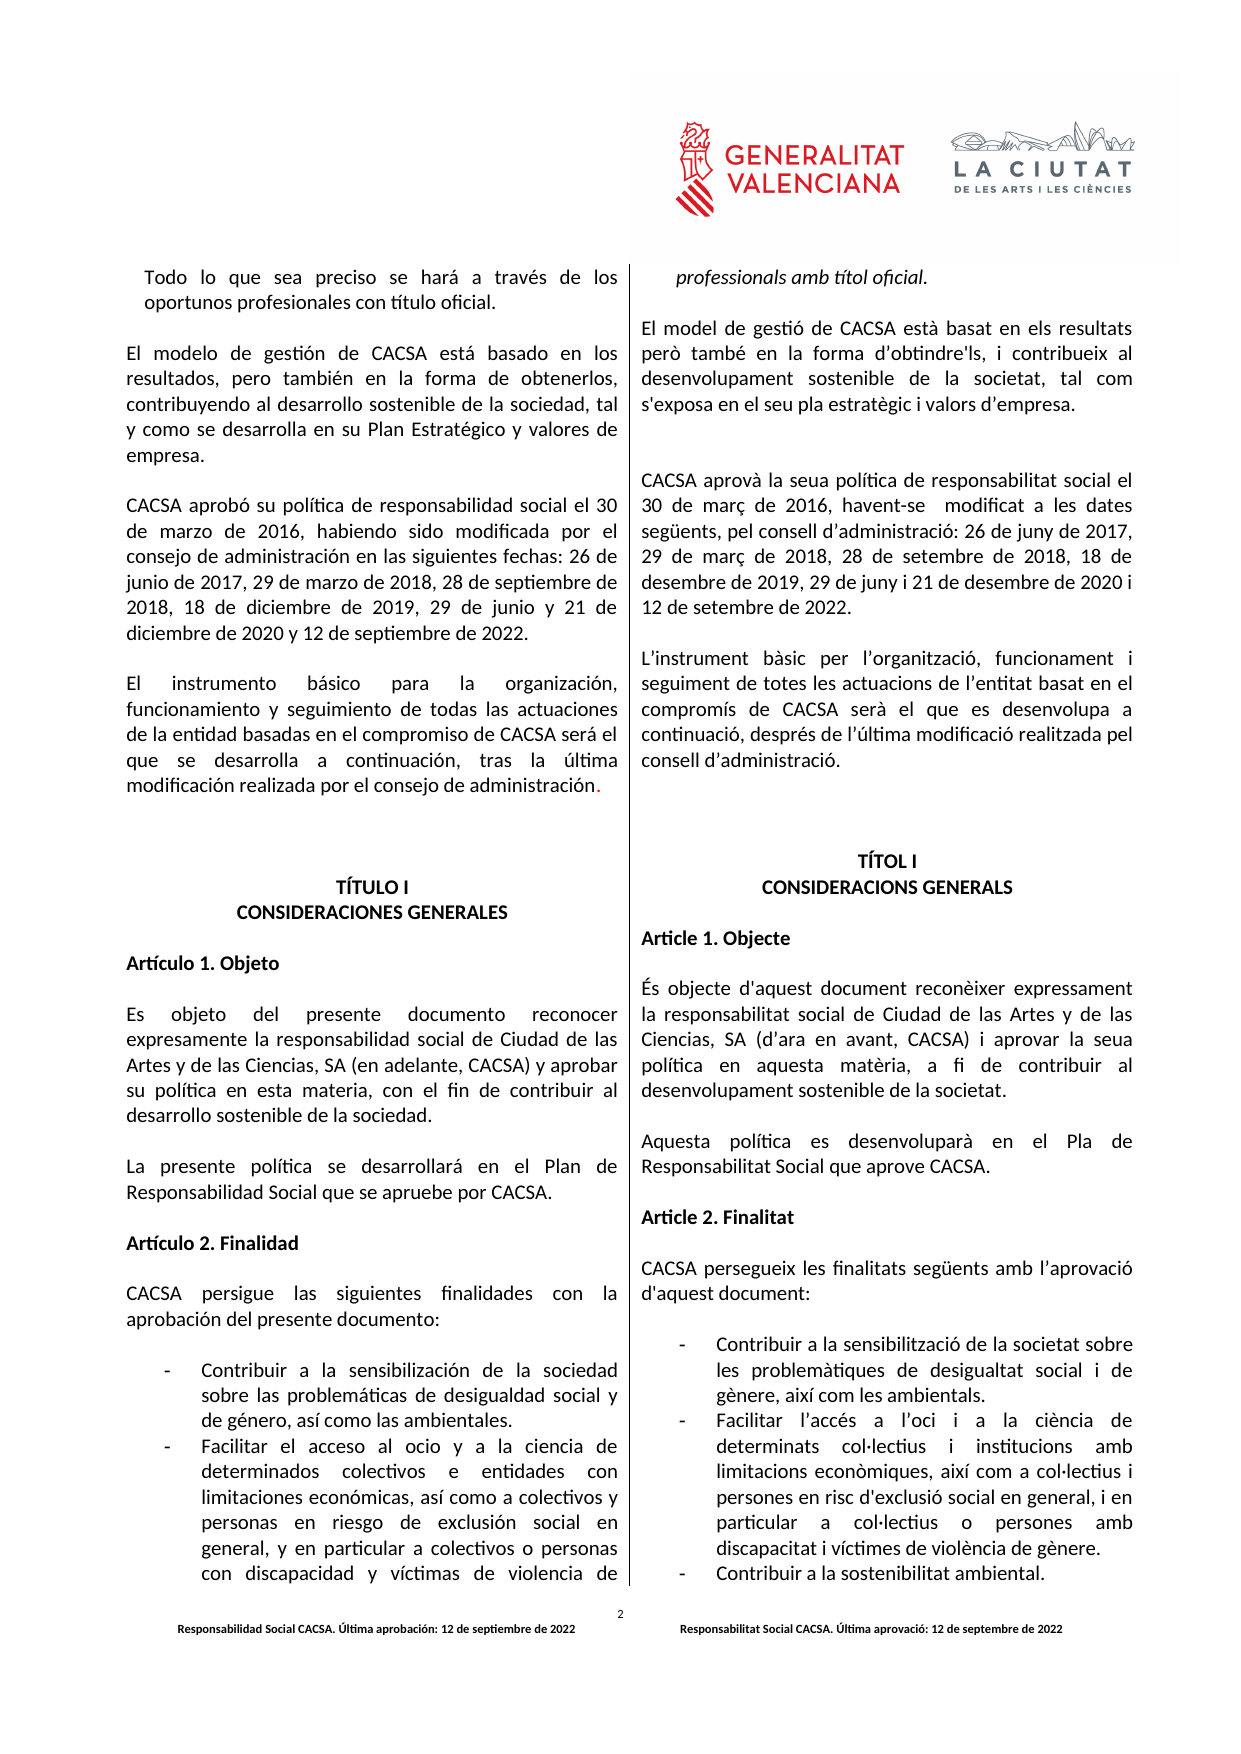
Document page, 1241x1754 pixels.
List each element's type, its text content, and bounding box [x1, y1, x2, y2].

table_header Todo lo que sea preciso se hará a través de los oportunos profesionales con título oficial. El modelo de gestión de CACSA está basado en los resultados, pero también en la forma de obtenerlos, contribuyendo al desarrollo sostenible de la sociedad, tal y como se desarrolla en su Plan Estratégico y valores de empresa. CACSA aprobó su política de responsabilidad social el 30 de marzo de 2016, habiendo sido modificada por el consejo de administración en las siguientes fechas: 26 de junio de 2017, 29 de marzo de 2018, 28 de septiembre de 2018, 18 de diciembre de 2019, 29 de junio y 21 de diciembre de 2020 y 12 de septiembre de 2022. El instrumento básico para la organización, funcionamiento y seguimiento de todas las actuaciones de la entidad basadas en el compromiso de CACSA será el que se desarrolla a continuación, tras la última modificación realizada por el consejo de administración. TÍTULO I CONSIDERACIONES GENERALES Artículo 1. Objeto Es objeto del presente documento reconocer expresamente la responsabilidad social de Ciudad de las Artes y de las Ciencias, SA (en adelante, CACSA) y aprobar su política en esta materia, con el fin de contribuir al desarrollo sostenible de la sociedad. La presente política se desarrollará en el Plan de Responsabilidad Social que se apruebe por CACSA. Artículo 2. Finalidad CACSA persigue las siguientes finalidades con la aprobación del presente documento: Contribuir a la sensibilización de la sociedad sobre las problemáticas de desigualdad social y de género, así como las ambientales. Facilitar el acceso al ocio y a la ciencia de determinados colectivos e entidades con limitaciones económicas, así como a colectivos y personas en riesgo de exclusión social en general, y en particular a colectivos o personas con discapacidad y víctimas de violencia de [115, 264, 629, 1586]
table_header RESPONSABILITAT SOCIAL DE CIUDAD DE LAS ARTES Y DE LAS CIENCIAS, SA. Ciudad de las Artes y de las Ciencias, S.A. (d’ara en avant, CACSA), és l’empresa pública creada pel Decret 225/1991, de 9 de desembre, del Govern Valencià, l’objecte social de la qual, d’acord amb el que preveuen els seus estatuts, és el següent: “La societat tindrà com a objecte: 1. A. La promoció, organització i gestió de totes les activitats que requerisca la preparació, construcció i posada en funcionament dels projectes de la Generalitat Valenciana de la Ciutat de les Arts i les Ciències de València. B. La promoció, organització i gestió de l’explotació de les activitats i serveis que s'han de desenvolupar en els immobles i instal·lacions que integren els projectes a què fa referència el paràgraf anterior. C. La venda d’entrades tant per a productes, espectacles i esdeveniments organitzats per tercers que tinguen lloc en les seues instal·lacions, com per a productes, espectacles o esdeveniments desenvolupats per tercers i que tinguen lloc fora de les instal·lacions de CACSA. D. La prestació de serveis de telemàrqueting per a tercers. E. Prestació de serveis a tercers de consultoria i assistència tècnica en projectes semblants a aquells desenvolupats per la societat, assessorant en matèria de recursos humans, màrqueting, elaboració de plans economicofinancers, firmant els contractes de col·laboració oportuns amb aquests tercers, així com utilitzant els professionals degudament qualificats que siguen requerits. 2. La societat podrà desenvolupar les activitats integrants del seu objecte social, totalment o parcialment, de mamera indirecta, per mitjà de la titularitat d’accions o participacions en societats amb objecte idèntic o anàleg. Així mateix, podrà constituir als mateixos fins altres societats en què participen qualssevol altres entitats públiques o privades i/o persones físiques o jurídiques. Tot el que calga es farà a través dels oportuns professionals amb títol oficial. El model de gestió de CACSA està basat en els resultats però també en la forma d’obtindre'ls, i contribueix al desenvolupament sostenible de la societat, tal com s'exposa en el seu pla estratègic i valors d’empresa. CACSA aprovà la seua política de responsabilitat social el 30 de març de 2016, havent-se modificat a les dates següents, pel consell d’administració: 26 de juny de 2017, 29 de març de 2018, 28 de setembre de 2018, 18 de desembre de 2019, 29 de juny i 21 de desembre de 2020 i 12 de setembre de 2022. L’instrument bàsic per l’organització, funcionament i seguiment de totes les actuacions de l’entitat basat en el compromís de CACSA serà el que es desenvolupa a continuació, després de l’última modificació realitzada pel consell d’administració. TÍTOL I CONSIDERACIONS GENERALS Article 1. Objecte És objecte d'aquest document reconèixer expressament la responsabilitat social de Ciudad de las Artes y de las Ciencias, SA (d’ara en avant, CACSA) i aprovar la seua política en aquesta matèria, a fi de contribuir al desenvolupament sostenible de la societat. Aquesta política es desenvoluparà en el Pla de Responsabilitat Social que aprove CACSA. Article 2. Finalitat CACSA persegueix les finalitats següents amb l’aprovació d'aquest document: Contribuir a la sensibilització de la societat sobre les problemàtiques de desigualtat social i de gènere, així com les ambientals. Facilitar l’accés a l’oci i a la ciència de determinats col·lectius i institucions amb limitacions econòmiques, així com a col·lectius i persones en risc d'exclusió social en general, i en particular a col·lectius o persones amb discapacitat i víctimes de violència de gènere. Contribuir a la sostenibilitat ambiental. Fomentar la contractació pública socialment responsable. Es consideraran, entre uns altres, col·lectius o entitats en risc d'exclusió social i/o amb recursos econòmics limitats les següents: CAES (Centres d'Acció Educativa Singular), associacions de malalties rares, associacions de víctimes de violència de gènere, associacions d'immigrants i minories racials, associacions de persones amb discapacitat y associacions de expresidiarisis, expresidiaries o familiars. Article 3. Publicitat Aquest document serà publicat en la portal de transparència de l’entitat “Ciutat Oberta” http://www.cac.es/transparencia/, a l'efecte de dotar de la màxima transparència i equitat aquest compromís de responsabilitat social. CACSA difondrà les actuacions realitzades a través del seu portal de transparència, en les condicions establides en els títols IV i V. TÍTOL II DESENVOLUPAMENT DE LA POLÍTICA DE RESPONSABILITAT SOCIAL DE CACSA Article 4. Principals línies d’actuació CACSA desenvoluparà la seua política de responsabilitat social principalment per mitjà de les línies d’actuació següents: 1.1. Oferiment dels seus recursos a entitats sense ànim de lucre, i excepcionalment a persones físiques, que es desenvolupen en el capítol 1 d'aquest títol. 1.2. Organització d’esdeveniments i/o activitats amb fins socials/ambientals, i/o científiques que es desenvolupen en el capítol 2 d'aquest títol. 1.3. Definició d’estratègies que contribuïsquen a minimitzar l’impacte ambiental de les activitats exercides per CACSA, segons es desenvolupa en el capítol 3 d'aquest títol. 1.4. Definició d’estratègies que fomenten l’accessibilitat global de les persones amb discapacitat, segons es desenvolupa en el capítol 4 d'aquest títol. 1.5. Realització d’una contractació socialment responsable d’acord amb el que estableix la normativa de contractació pública aplicable a CACSA, com poder adjudicador, segons es desenvolupa en el capítol 5 d'aquest Títol. 2. Per poder ser beneficiaris del recursos de CACSA que s’estableixen als apartats 1.1. i 1.2., l (a excepció del benefici als emprenedors), les entitats sol·licitants hauran de tindre un objecte social i la activitat a realitzar haurà de ser social, mediambiental o científica, en el casos en que siga aplicable. Tot això, a l’efecte del compliment de la finalitat de la present política de responsabilitat social. Capítol 1. Recursos de CACSA Article 5. Recursos posats a disposició de col·lectius/entitats sense ànim de lucre, i excepcionalment a persones físiques. 1. CACSA posarà a disposició de les entitats sense ànim de lucre, i excepcionalment a persones físiques, els recursos següents: 1.1. L’espai del Passeig d’Arbotants de l’Umbracle de la Ciutat de les Arts i les Ciències per a l’exercici d’activitats públiques, amb fins socials/ambientals, organitzades per entitats sense ànim de lucre, que ho hagen sol·licitat a CACSA. 1.2. Aplicació d’una tarifa especial en l’accés als recintes gestionats per CACSA a col·lectius socialment desfavorits i amb limitacions econòmiques, i excepcionalment a persones físiques. Aquesta tarifa especial serà equivalent a la tarifa per a grups escolars, independentment del nombre de persones que ens visiten. 1.3. Aplicació d’un descompte del 30% en l’arrendament dels espais de la Ciutat de les Arts i les Ciències, gestionats per CACSA, per a la celebració d’activitats i esdeveniments que complisquen els requisits del punt 1.1. anterior, es a dir, que tinguin fins socials/ambientals i estiguin organitzats per entitats sense ànim de lucre. 1.4. L’espai del Carrer Menor del Museu de les Ciències de València i el vestíbul de l’Hemisfèric per a l’exhibició de continguts expositius o divulgació d’activitats, sempre adaptat al seu programa museològic. 1.5. Donació d’equipament inservible per a la gestió de la Ciutat de les Arts i les Ciències 1.6. Ús de les imatges de la Ciutat de les Arts i les Ciències per emprenedors amb activitat econòmica en territori espanyol. 1.5 Il·luminació del edifici del Museu amb motiu de la celebració de efemèrides i commemoracions que tinguen com a finalitat sensibilitzar a la societat de determinades problemàtiques socials i/o ambientals. 2. Els criteris i les normes per a l’aplicació de cada un dels recursos de CACSA indicats anteriorment seran els que s’estableixen en els annexos I, II, III, IV, V, VI i VII. Capítol 2. Organització i col·laboració en activitats socials, ambientals o científiques Article 6. Organització i col·laboració d’esdeveniments y/o activitats socials/ambientals i /o científiques amb impacte social. 6.1. CACSA organitzarà esdeveniments i/o activitats socials, ambientals i/o científiques en tots els espais de la Ciutat de les Arts i les Ciències que gestiona, ja que és un centre de divulgació científica i cultural, podent comptar amb el suport d’institucions o entitats públiques o privades . 6.2. CACSA podrà col·laborar en esdeveniments i/o activitats socials, ambientals i/o científiques, que siguen proposades per institucions o entitats públiques o privades per desenvolupar en tots els espais de la Ciutat de les Arts i les Ciències que gestiona. 6.3. La participació o col·laboració de CACSA s’articularà per mitjà de la firma del corresponent acord o conveni de col·laboració, després de la seua tramitació d’acord amb les normes que s’estableixen en el Decret 176/2014, de 10 d’octubre, del Consell, pel qual es regulen els convenis que subscriga la Generalitat i el seu registre i les modificacions o la normativa que el substituïsca. Capítol 3. Estratègies de sostenibilitat ambiental Article 7. Sostenibilitat ambiental CACSA identificarà i avaluarà els aspectes ambientals derivats de les activitats exercides en les seues instal·lacions i definirà estratègies i programes ambientals, i integrarà la gestió ambiental en la seua gestió, amb l’objectiu d’eliminar o almenys minimitzar i mitigar els impactes negatius en l’ambient i potenciar els positius, i contribuir d’aquesta manera amb la sostenibilitat ambiental. Capítol 4. Accessibilitat global Article 8. Accessibilitat global CACSA realitzarà un diagnòstic del grau d’accessibilitat de les seues instal·lacions, serveis oferits i continguts tenint en compte les necessitats dels col·lectius de persones amb discapacitat. CACSA identificarà i definirà les actuacions a posar en marxa per a garantir una millora de l’accessibilitat global eliminant barreres arquitectòniques i millorant l’accessibilitat en els continguts i en la comunicació i la relació amb aquests col·lectius. Capítol 5. Contractació socialment responsable Article 9. Contractació pública socialment responsable CACSA es compromet a desenvolupar una contractació pública socialment responsable en la realització d’obres, adquisició de béns i contractació de serveis o subministraments, com a instrument per a poder potenciar condicions que afavorisquen les oportunitats d’ocupació, el treball digne, el compliment dels drets socials i laborals, la inclusió social, la igualtat d’oportunitats, l’accessibilitat per a tots i criteris ambientals, i la resta de criteris de responsabilitat social, addicionals als establits en la normativa aplicable. CACSA es compromet a complir la normativa estatal i autonòmica aplicable a cada moment. TÍTOL III SEGUIMENT DE LES ACTUACIONS Article 10. Seguiment de les actuacions CACSA, a través de la seua direcció general, la qual, al seu torn, podrà crear comissions de seguiment, durà a terme el seguiment de totes les actuacions establides en els articles anteriors. Els resultats es presentaran amb caràcter semestral al Consell d’Administració de l’entitat, i es publicarà en el portal de transparència de l’entitat “Ciutat Oberta”. TÍTOL IV MODIFICACIONS Article 11. Modificacions Aquesta política podrà ser modificada o ampliada pel Consell d’Administració de CACSA i, en aquest cas, es donarà la mateixa publicitat a aquest document. ANNEX I. ÚS DE L’ESPAI DEL PASSEIG D’ARBOTANTS DE l’UMBRACLE DE LA CIUTAT DE LES ARTS I LES CIÈNCIES 1. Podran utilitzar l’Espai del Passeig d’Arbotants de l’Umbracle de la Ciutat de les Arts i les Ciències les entitats que complisquen els requisits següents: Entitats sense ànim de lucre o d’utilitat pública, que tinguen un fi social. L’activitat a desenvolupar en els espais de CACSA ha de tindre un fi social/ambiental o científic, bé dirigit a la sensibilització de la societat en general. CACSA únicament permetrà la venda de productes la recaptació dels quals estiga destinada íntegrament a un fi social, i igualment fomentarà la venda de productes de comerç just. L’activitat ha d’estar destinada al públic en general. Això exclou la utilització d’aquest espai per a la celebració d’actes privats. 2. Les entitats interessades en la utilització de l’espai de CACSA hauran de realitzar una petició expressa a CACSA, a través de l'adreça electrònica responsabilidadsocial@cac.es, a la qual s’haurà d’incorporar la informació i la documentació justificativa següent: Presentació de l’entitat, acompanyada del document de constitució on conste el seu objecte social. Còpia del document on s’acredite el poder del firmant en cas que no s’incloga en el document anterior, juntament amb la còpia del DNI. Descripció de l’esdeveniment a realitzar i la finalitat perseguida. 3. CACSA resoldrà sobre la petició expressament, per estricte ordre d’entrada, i indicarà a l’entitat sol·licitant la data disponible, en atenció a les peticions prèvies existents, així com el calendari d’ocupació d’espais global de l’entitat. Confirmada la data de celebració de l’activitat, les parts formalitzaran la corresponent cessió d’acord amb el que disposa l’article 91 Llei 14/2003, de 10 d’abril, de Patrimoni de la Generalitat Valenciana. En cas de denegació de la sol·licitud, s'hi motivarà expressament. De manera excepcional, CACSA podrà proposar un espai alternatiu que s'adapte millor a les necessitats i característiques de l'esdeveniment/activitat a organitzar per l'entitat sol·licitant. La reserva de l’espai s’haurà de gestionar en el mateix exercici en què es celebre l’activitat, és a dir, no es podrà realitzar la sol·licitud l’any anterior a la data de celebració de l’activitat proposada, tractant així de donar opció al nombre més gran possible d’associacions/entitats interessades en la cessió del Passeig d’Arbotants per a la celebració d’esdeveniments/activitats solidàries. 4. Les entitats organitzadores de les activitats n'hauran d’assumir els costos derivats de l’organització i l'ús de les instal·lacions de la Ciutat de les Arts i les Ciències. A títol enunciatiu i no taxatiu, s’estableix que les entitats organitzadores assumiran els costos neteja, seguretat, muntatges, assegurances de responsabilitat civils i/o danys i la resta de despeses que es deriven de l’organització, i hauran de tornar a CACSA els espais en el mateix estat en què els van rebre. Així mateix, CACSA cobrarà a l'entitat organitzadora un cost per la gestió realitzada per a la coordinació i celebració de l'acció, segons les tarifes aprovades pel seu consell d'administració, sobre la base de la seua naturalesa i complexitat: Tarifa A: 150€ (IVA exclòs) Tarifa B: 300€ (IVA exclòs) En tota la difusió de l'activitat s'haurà de fer esment exprés a la col·laboració de CACSA, el contingut de la qual haurà de ser prèviament aprovat per CACSA. ANNEX II. APLICACIÓ DE LA TARIFA ESPECIAL EN L’ACCÉS ALS RECINTES QUE GESTIONA CACSA 1. CACSA aplicarà una tarifa especial per a atendre les necessitats d’oci i de ciència de determinats col·lectius i institucions en risc d’exclusió social i/o amb limitacions econòmiques. Com a norma general, s’aplicarà com a màxim la tarifa de grup escolar, independentment del nombre de persones que realitzen la visita. Aquesta tarifa és la més econòmica de les que disposa la Ciutat de les Arts i les Ciències. De manera excepcional aquesta tarifa podrà aplicar-se individualment a persones víctimes de maltractament o abusos, com per exemple, violència de gènere. En el cas de col·lectius “escolars” i “centres de menors” en risc d'exclusió social o amb recursos econòmics limitats, a els qui ja els correspondria per la seua condició escolar aquesta tarifa especial, se'ls aplicarà un descompte d'un 25% sobre la mateixa. 2. Es podran beneficiar d’aquestes tarifes aquells col·lectius/entitats que acrediten limitacions en els seus recursos econòmics, generalment coincidint amb entitats que agrupen persones en risc d’exclusió social i que tinguen un fi social. 3. A les entitats interessades que s’aplique aquesta tarifa especial hauran de realitzar una petició expressa a CACSA,a través de l'adreça electrònica reservas@cac.es o responsabilidadsocial@cac.es, o trucant al centre de atenció telefònica de CACSA, aportant document acreditatiu de la seua condició, segons l’apartat anterior. 4. CACSA resoldrà sobre la petició expressament i indicarà a l’entitat sol·licitant la tarifa definitiva a aplicar segons el que s'indica anteriorment, així com les gratuïtats assignades als acompanyants/monitors. Confirmada la data de visita, des del Centre d’Atenció Telefónica de CACSA es procedirà a realitzar la corresponent reserva, segons el que s'ha informat. En cas de denegació de la sol·licitud aquesta es motivarà expressament. De manera excepcional CACSA podrà lliurar un nombre determinat d'invitacions, en funció de la naturalesa de la petició realitzada, i en aquells casos en els quals la fi social i ús de les mateixes estiga suficientment justificat i acreditat. ANNEX III. DESCOMPTE EN EL LLOGUER DELS ESPAIS DE LA CIUTAT DE LES ARTS I LES CIÈNCIES PER A L’ORGANITZACIÓ D’ACTES I ESDEVENIMENTS Les entitats sense ànim de lucre que complisquen els requisits establits en l’annex I i sol·liciten el lloguer d’algú dels espais de Ciuat de les Arts i les Ciències, gestionats per CACSA, podran beneficiar-se de l’aplicació d’un descompte del 30% en les tarifes de CACSA per al lloguer dels seus espais. L’ús dels espais es regirà per la normativa general de CACSA, en la contractació de la qual es farà constar aquest descompte. ANNEX IV. ÚS DELS ESPAIS DE CACSA PER A CONTINGUTS EXPOSITIUS 1. Es podrà utilitzar l’espai del Carrer Menor del Museu dels Ciències (zona de lliure accés per als visitants de la Ciutat de les Arts i les Ciències) per part d’entitats que complisquen els requisits següents: Entitats sense ànim de lucre i/o d’utilitat pública, que tinguen un fi social. Col·laboració amb entitats privades com a organitzadores del contingut expositiu a exhibir. La proposta de contingut siga d’àmbit científic i/o amb fins socials i ambientals. 2. Les entitats interessades en la utilització de l’espai de CACSA hauran de realitzar una petició expressa a CACSA, a través de l'adreça electrònica responsabilidadsocial@cac.es, a la qual s’haurà d’incorporar la informació i documentació justificativa següent: Presentació de l’entitat, acompanyada amb el document de constitució on conste el seu objecte social. Còpia del document on s’acredite el poder del firmant en cas que no s’incloga en el document anterior, juntament amb la còpia del DNI. Descripció del contingut expositiu a exhibir. Declaració del fi benèfic i la posterior justificació. 3. CACSA resoldrà sobre la petició expressament, per estricte ordre d’entrada, i indicarà a l’entitat sol·licitant la data disponible, en atenció a les peticions prèvies existents, així com el calendari d’ocupació d’espais de la zona i la seua compatibilitat amb els continguts del Museu de les Ciències de València. Confirmada la data d’exhibició de l’exposició, les parts formalitzaran el corresponent contracte de cessió del contingut expositiu. En cas de denegació de la sol·licitud, aquesta es motivarà expressament. 4. Les entitats cedents hauran d’assumir la contractació i els costos derivats del transport d’anada i tornada, muntatge i posterior desmuntatge de l’exposició, personal d’atenció al públic, manteniments específics, assegurança de responsabilitat civil i/o danys i la resta de serveis o subministraments necessaris per a la correcta exhibició i explotació d'aquesta en el Museu de les Ciències de València. Així mateix, en tota la difusió de l’activitat s’haurà de fer menció expressa a la col·laboració de CACSA, el contingut de la qual haurà de ser prèviament aprovat per CACSA. 5. En el cas que la Ciutat dels Arts i les Ciències col·labore amb alguna entitat privada, esta col·laboració, en cap cas, podrà suposar un benefici econòmic per a l’entitat organitzadora amb qui es firme l’acord de col·laboració, independentment si es subcontracta algun servici a tercers. ANNEX V. DONACIÓ D’EQUIPAMENT INSERVIBLE PER LA GESTIÓN DE LA CIUTAT DE LES ARTS I LES CIÈNCIES La Ciutat de les Arts i les Ciències podrà donar l'equipament que siga inservible per a la seua gestió, perquè queden obsolets per a la realització de les seues activitats, a entitats públiques o privades amb un fi social. Aquesta donació s’articularà per mitjà de la firma del corresponent acord o conveni de col·laboració, després de la seua tramitació d’acord amb les normes que s’estableixen en el Decret 176/2014, de 10 d’octubre, del Consell, pel qual es regulen els convenis que subscriga la Generalitat i el seu registre i les modificacions o la normativa que el substituïsca. ANNEX VI. ÚS DE LES IMATGES DE CACSA PER A EMPRENEDORS AMB ACTIVITAT ECONÒMICA EN TERRITORI ESPANYOL S’autoritza l’ús de les imatges de la Ciutat dels Arts i les Ciències durant els dos primers anys de la seua activitat econòmica en territori espanyol als emprenedors que estiguen exempts del IAE de la dita activitat econòmica, presentant certificat tributari de IAE a l’adreça de correu electrònic actosyeventos@cac.es. ANNEX VII. IL·LUMINACIÓ DELS EDIFICIS DE LA CIUTAT DELS ARTS I ELS CIÈNCIES Es podrà il·luminar el Tester del Museu i la Platja de l’Hemisfèric, una vegada al mes, amb l’objectiu de conscienciar a la societat sobre una problemàtica d’interés social general. Els requisits a complir són: Els sol·licitants hauran de ser entitats sense ànim de lucre i/o utilitat pública, que tinguen un fi social. Les entitats interessades en la il·luminació dels esmentats recintes de CACSA hauran de realitzar una petició expressa a CACSA, a través del mail responsabilidadsocial@cac.es. CACSA resoldrà la petició expressament, per estricte orde d’entrada i indicarà a l’entitat sol·licitant si la data està disponible, en atenció a les peticions prèvies existents, així com al calendari d’ocupació d’espais i la seua compatibilitat amb la seua activitat principal. En cas de denegació de la sol·licitud es motivarà expressament. [630, 264, 1145, 1586]
